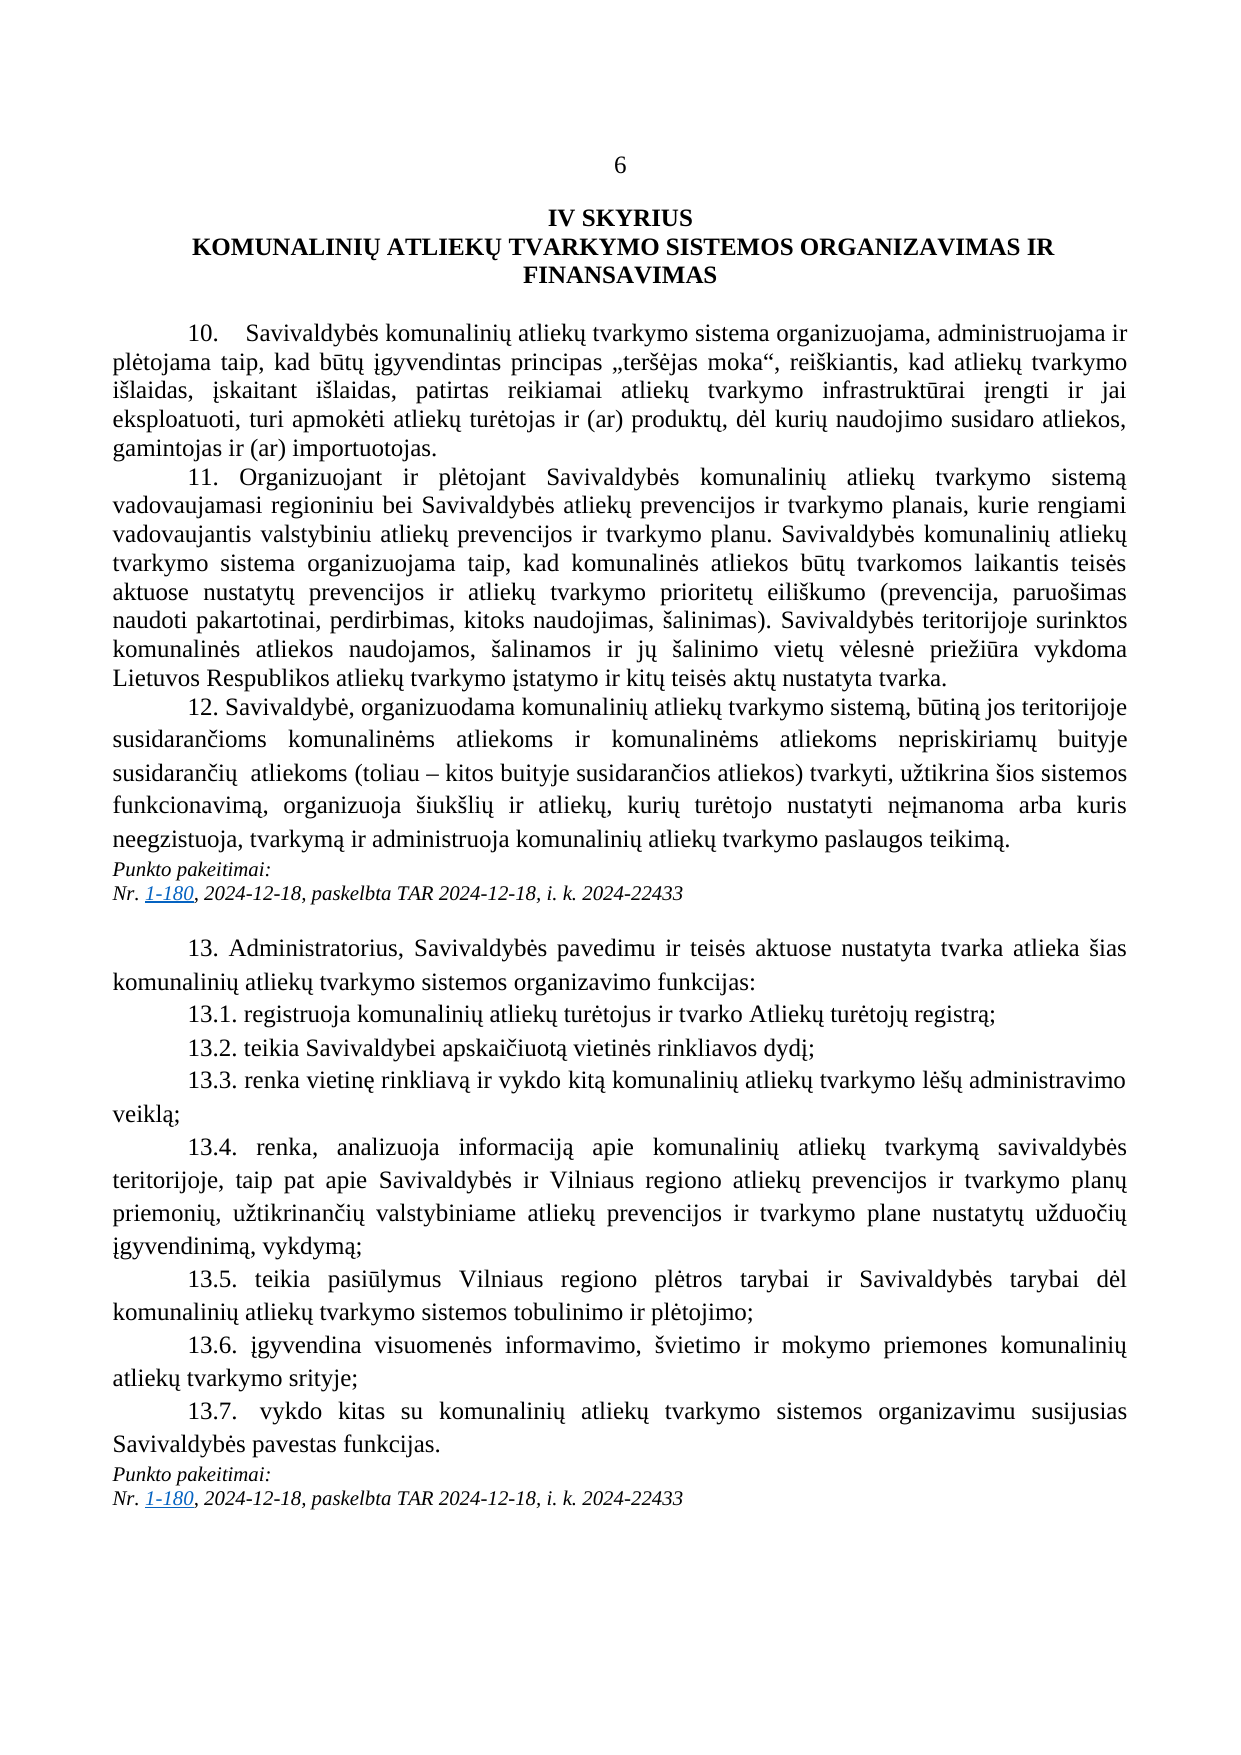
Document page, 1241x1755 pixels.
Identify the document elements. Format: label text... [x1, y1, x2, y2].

text Punkto pakeitimai: [112, 857, 1128, 881]
text 13.6. įgyvendina visuomenės informavimo, švietimo ir mokymo priemones komunalinių atliekų tvarkymo srityje; [112, 1330, 1128, 1392]
text Nr. 1-180, 2024-12-18, paskelbta TAR 2024-12-18, i. k. 2024-22433 [112, 1486, 1128, 1510]
text Nr. 1-180, 2024-12-18, paskelbta TAR 2024-12-18, i. k. 2024-22433 [112, 881, 1128, 905]
text 10. Savivaldybės komunalinių atliekų tvarkymo sistema organizuojama, administruojama ir plėtojama taip, kad būtų įgyvendintas principas „teršėjas moka“, reiškiantis, kad atliekų tvarkymo išlaidas, įskaitant išlaidas, patirtas reikiamai atliekų tvarkymo infrastruktūrai įrengti ir jai eksploatuoti, turi apmokėti atliekų turėtojas ir (ar) produktų, dėl kurių naudojimo susidaro atliekos, gamintojas ir (ar) importuotojas. [112, 318, 1128, 462]
text 11. Organizuojant ir plėtojant Savivaldybės komunalinių atliekų tvarkymo sistemą vadovaujamasi regioniniu bei Savivaldybės atliekų prevencijos ir tvarkymo planais, kurie rengiami vadovaujantis valstybiniu atliekų prevencijos ir tvarkymo planu. Savivaldybės komunalinių atliekų tvarkymo sistema organizuojama taip, kad komunalinės atliekos būtų tvarkomos laikantis teisės aktuose nustatytų prevencijos ir atliekų tvarkymo prioritetų eiliškumo (prevencija, paruošimas naudoti pakartotinai, perdirbimas, kitoks naudojimas, šalinimas). Savivaldybės teritorijoje surinktos komunalinės atliekos naudojamos, šalinamos ir jų šalinimo vietų vėlesnė priežiūra vykdoma Lietuvos Respublikos atliekų tvarkymo įstatymo ir kitų teisės aktų nustatyta tvarka. [112, 462, 1128, 692]
text 13.1. registruoja komunalinių atliekų turėtojus ir tvarko Atliekų turėtojų registrą; [112, 999, 1128, 1028]
text 13. Administratorius, Savivaldybės pavedimu ir teisės aktuose nustatyta tvarka atlieka šias komunalinių atliekų tvarkymo sistemos organizavimo funkcijas: [112, 933, 1128, 995]
text 13.4. renka, analizuoja informaciją apie komunalinių atliekų tvarkymą savivaldybės teritorijoje, taip pat apie Savivaldybės ir Vilniaus regiono atliekų prevencijos ir tvarkymo planų priemonių, užtikrinančių valstybiniame atliekų prevencijos ir tvarkymo plane nustatytų užduočių įgyvendinimą, vykdymą; [112, 1132, 1128, 1259]
text 13.5. teikia pasiūlymus Vilniaus regiono plėtros tarybai ir Savivaldybės tarybai dėl komunalinių atliekų tvarkymo sistemos tobulinimo ir plėtojimo; [112, 1264, 1128, 1326]
text 13.2. teikia Savivaldybei apskaičiuotą vietinės rinkliavos dydį; [112, 1033, 1128, 1061]
text 13.3. renka vietinę rinkliavą ir vykdo kitą komunalinių atliekų tvarkymo lėšų administravimo veiklą; [112, 1066, 1128, 1127]
text KOMUNALINIŲ ATLIEKŲ TVARKYMO SISTEMOS ORGANIZAVIMAS IR FINANSAVIMAS [112, 232, 1128, 289]
text Punkto pakeitimai: [112, 1462, 1128, 1486]
text 13.7. vykdo kitas su komunalinių atliekų tvarkymo sistemos organizavimu susijusias Savivaldybės pavestas funkcijas. [112, 1396, 1128, 1458]
text 12. Savivaldybė, organizuodama komunalinių atliekų tvarkymo sistemą, būtiną jos teritorijoje susidarančioms komunalinėms atliekoms ir komunalinėms atliekoms nepriskiriamų buityje susidarančių atliekoms (toliau – kitos buityje susidarančios atliekos) tvarkyti, užtikrina šios sistemos funkcionavimą, organizuoja šiukšlių ir atliekų, kurių turėtojo nustatyti neįmanoma arba kuris neegzistuoja, tvarkymą ir administruoja komunalinių atliekų tvarkymo paslaugos teikimą. [112, 692, 1128, 852]
text IV SKYRIUS [112, 203, 1128, 232]
